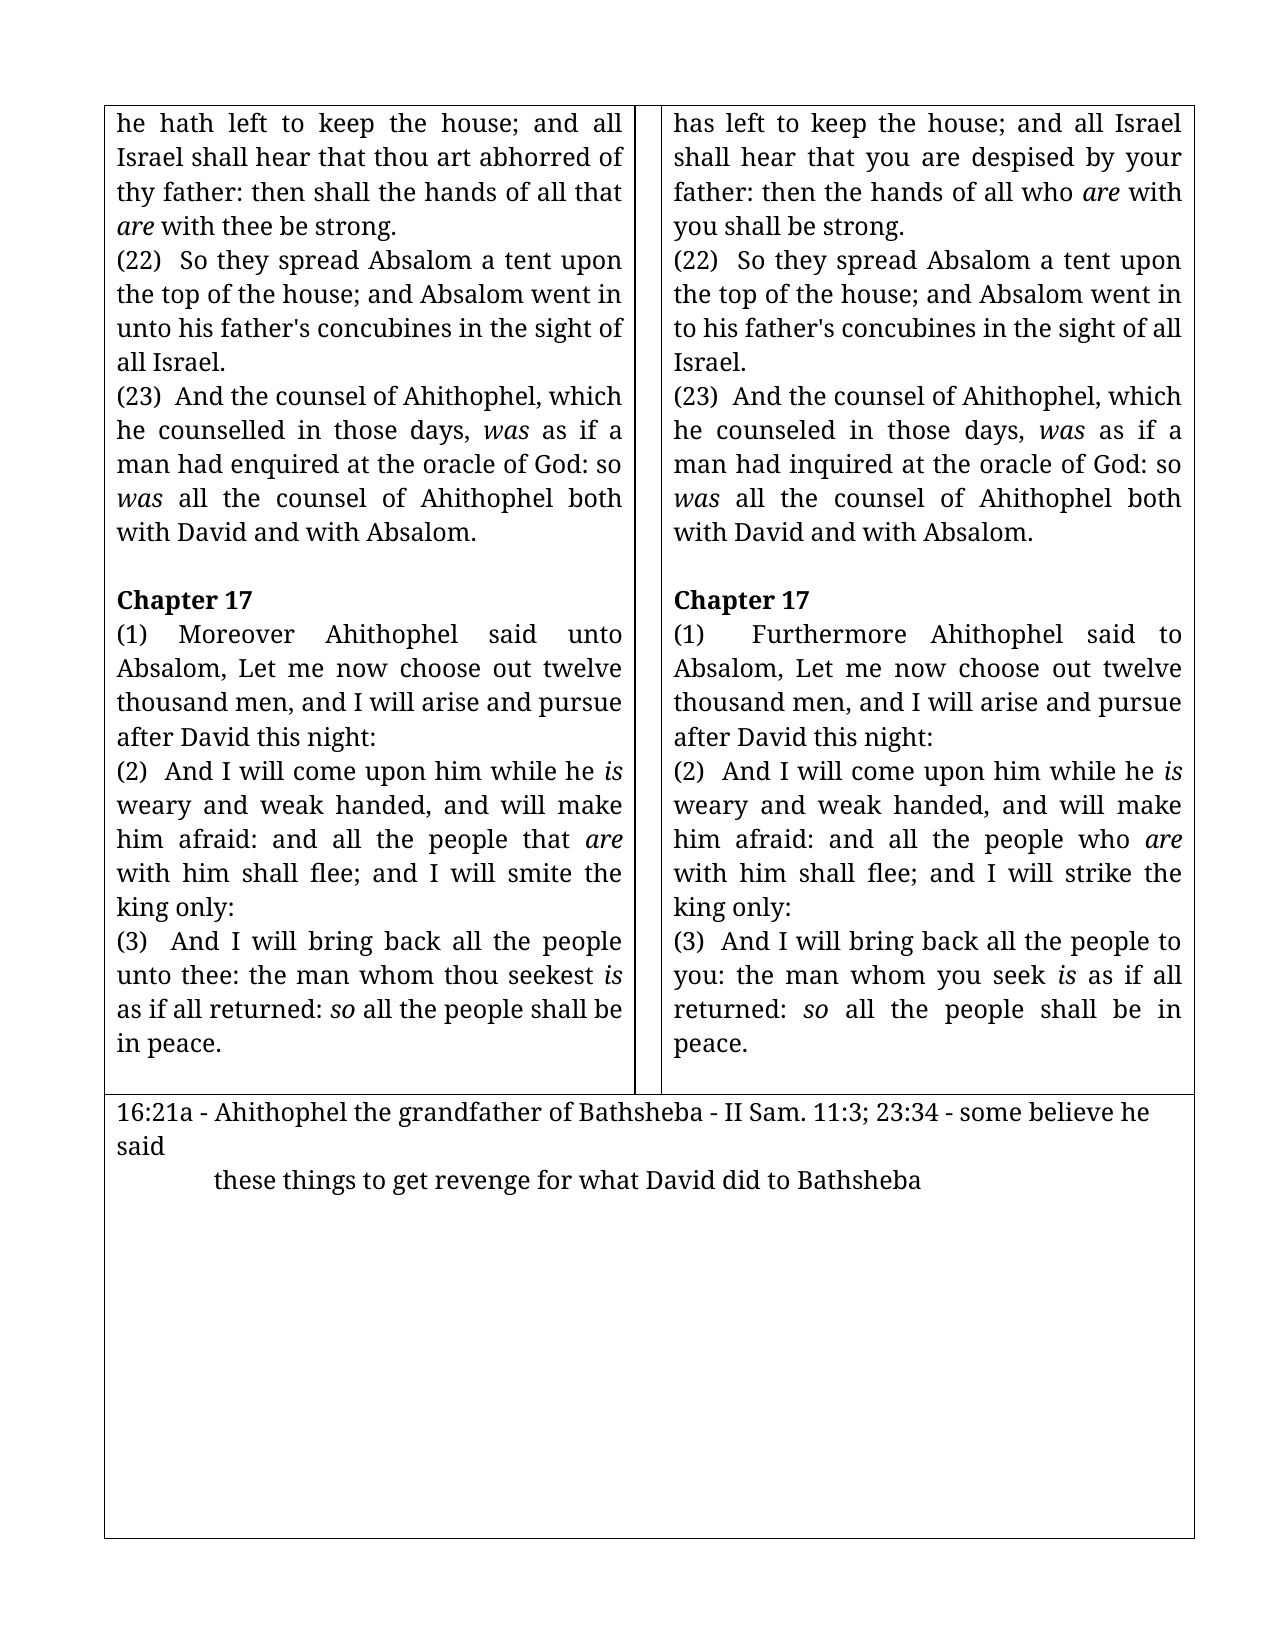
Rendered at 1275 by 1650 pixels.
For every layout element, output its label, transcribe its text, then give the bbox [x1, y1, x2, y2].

table_cell he hath left to keep the house; and all Israel shall hear that thou art abhorred of thy father: then shall the hands of all that are with thee be strong. (22) So they spread Absalom a tent upon the top of the house; and Absalom went in unto his father's concubines in the sight of all Israel. (23) And the counsel of Ahithophel, which he counselled in those days, was as if a man had enquired at the oracle of God: so was all the counsel of Ahithophel both with David and with Absalom. Chapter 17 (1) Moreover Ahithophel said unto Absalom, Let me now choose out twelve thousand men, and I will arise and pursue after David this night: (2) And I will come upon him while he is weary and weak handed, and will make him afraid: and all the people that are with him shall flee; and I will smite the king only: (3) And I will bring back all the people unto thee: the man whom thou seekest is as if all returned: so all the people shall be in peace. [105, 106, 634, 1094]
table_cell has left to keep the house; and all Israel shall hear that you are despised by your father: then the hands of all who are with you shall be strong. (22) So they spread Absalom a tent upon the top of the house; and Absalom went in to his father's concubines in the sight of all Israel. (23) And the counsel of Ahithophel, which he counseled in those days, was as if a man had inquired at the oracle of God: so was all the counsel of Ahithophel both with David and with Absalom. Chapter 17 (1) Furthermore Ahithophel said to Absalom, Let me now choose out twelve thousand men, and I will arise and pursue after David this night: (2) And I will come upon him while he is weary and weak handed, and will make him afraid: and all the people who are with him shall flee; and I will strike the king only: (3) And I will bring back all the people to you: the man whom you seek is as if all returned: so all the people shall be in peace. [662, 106, 1194, 1094]
table_cell 16:21a - Ahithophel the grandfather of Bathsheba - II Sam. 11:3; 23:34 - some believe he said these things to get revenge for what David did to Bathsheba [105, 1095, 1194, 1538]
table_cell [636, 106, 661, 1094]
